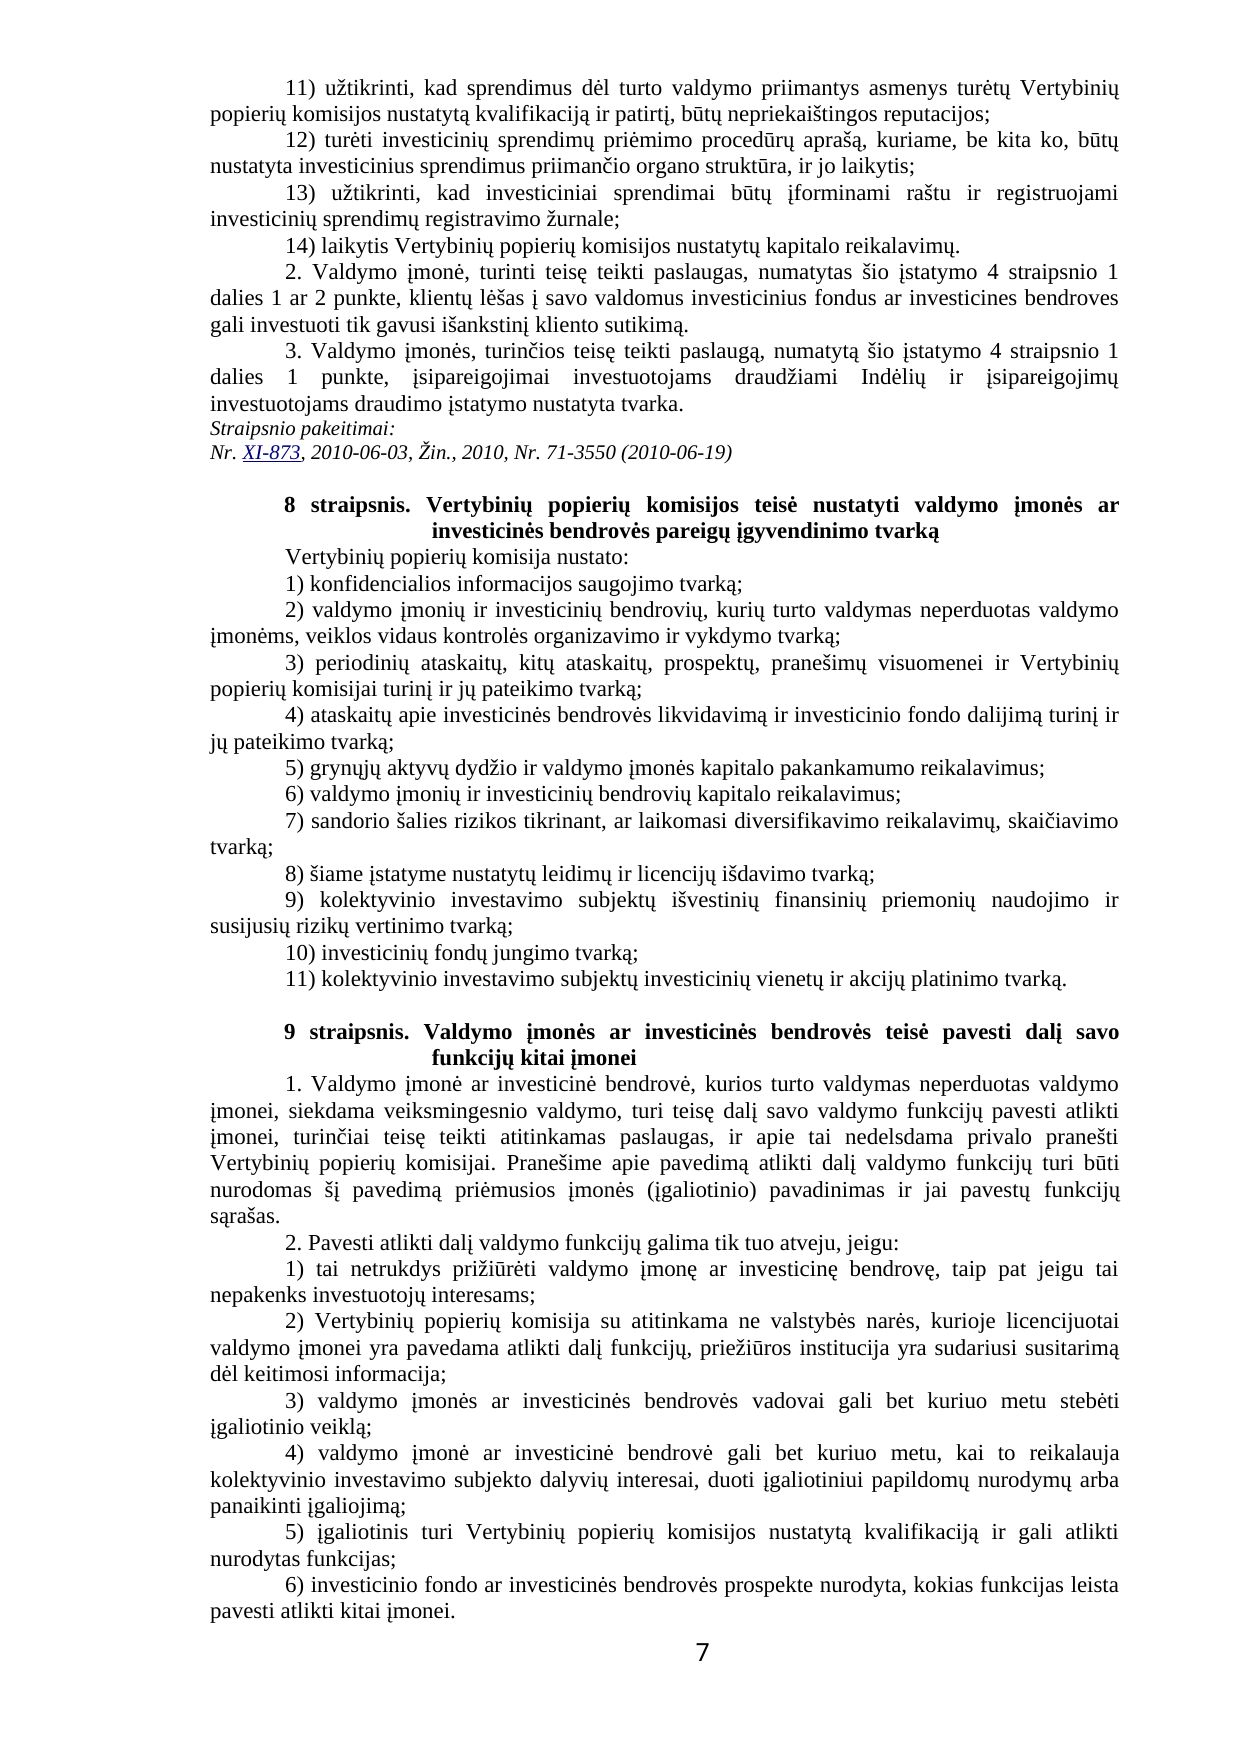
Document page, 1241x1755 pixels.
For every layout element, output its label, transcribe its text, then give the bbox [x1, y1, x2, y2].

text 6) investicinio fondo ar investicinės bendrovės prospekte nurodyta, kokias funkcijas leista pavesti atlikti kitai įmonei. [210, 1571, 1120, 1624]
text 4) ataskaitų apie investicinės bendrovės likvidavimą ir investicinio fondo dalijimą turinį ir jų pateikimo tvarką; [210, 701, 1120, 754]
text 2. Valdymo įmonė, turinti teisę teikti paslaugas, numatytas šio įstatymo 4 straipsnio 1 dalies 1 ar 2 punkte, klientų lėšas į savo valdomus investicinius fondus ar investicines bendroves gali investuoti tik gavusi išankstinį kliento sutikimą. [210, 258, 1120, 337]
text 4) valdymo įmonė ar investicinė bendrovė gali bet kuriuo metu, kai to reikalauja kolektyvinio investavimo subjekto dalyvių interesai, duoti įgaliotiniui papildomų nurodymų arba panaikinti įgaliojimą; [210, 1439, 1120, 1518]
text Nr. XI-873, 2010-06-03, Žin., 2010, Nr. 71-3550 (2010-06-19) [210, 440, 1120, 464]
text 9) kolektyvinio investavimo subjektų išvestinių finansinių priemonių naudojimo ir susijusių rizikų vertinimo tvarką; [210, 886, 1120, 939]
text 13) užtikrinti, kad investiciniai sprendimai būtų įforminami raštu ir registruojami investicinių sprendimų registravimo žurnale; [210, 179, 1120, 232]
text 9 straipsnis. Valdymo įmonės ar investicinės bendrovės teisė pavesti dalį savo funkcijų kitai įmonei [284, 1018, 1120, 1070]
text 5) grynųjų aktyvų dydžio ir valdymo įmonės kapitalo pakankamumo reikalavimus; [210, 754, 1120, 781]
text 8) šiame įstatyme nustatytų leidimų ir licencijų išdavimo tvarką; [210, 859, 1120, 886]
text 3) valdymo įmonės ar investicinės bendrovės vadovai gali bet kuriuo metu stebėti įgaliotinio veiklą; [210, 1387, 1120, 1439]
text 3) periodinių ataskaitų, kitų ataskaitų, prospektų, pranešimų visuomenei ir Vertybinių popierių komisijai turinį ir jų pateikimo tvarką; [210, 649, 1120, 701]
text 5) įgaliotinis turi Vertybinių popierių komisijos nustatytą kvalifikaciją ir gali atlikti nurodytas funkcijas; [210, 1518, 1120, 1571]
text 14) laikytis Vertybinių popierių komisijos nustatytų kapitalo reikalavimų. [210, 232, 1120, 258]
text 2. Pavesti atlikti dalį valdymo funkcijų galima tik tuo atveju, jeigu: [210, 1228, 1120, 1255]
text 11) kolektyvinio investavimo subjektų investicinių vienetų ir akcijų platinimo tvarką. [210, 965, 1120, 991]
text 11) užtikrinti, kad sprendimus dėl turto valdymo priimantys asmenys turėtų Vertybinių popierių komisijos nustatytą kvalifikaciją ir patirtį, būtų nepriekaištingos reputacijos; [210, 73, 1120, 126]
text 7) sandorio šalies rizikos tikrinant, ar laikomasi diversifikavimo reikalavimų, skaičiavimo tvarką; [210, 807, 1120, 859]
text 1) tai netrukdys prižiūrėti valdymo įmonę ar investicinę bendrovę, taip pat jeigu tai nepakenks investuotojų interesams; [210, 1255, 1120, 1308]
text 1. Valdymo įmonė ar investicinė bendrovė, kurios turto valdymas neperduotas valdymo įmonei, siekdama veiksmingesnio valdymo, turi teisę dalį savo valdymo funkcijų pavesti atlikti įmonei, turinčiai teisę teikti atitinkamas paslaugas, ir apie tai nedelsdama privalo pranešti Vertybinių popierių komisijai. Pranešime apie pavedimą atlikti dalį valdymo funkcijų turi būti nurodomas šį pavedimą priėmusios įmonės (įgaliotinio) pavadinimas ir jai pavestų funkcijų sąrašas. [210, 1070, 1120, 1228]
text Straipsnio pakeitimai: [210, 416, 1120, 440]
text Vertybinių popierių komisija nustato: [210, 543, 1120, 570]
text 6) valdymo įmonių ir investicinių bendrovių kapitalo reikalavimus; [210, 781, 1120, 807]
text 10) investicinių fondų jungimo tvarką; [210, 939, 1120, 965]
text 2) valdymo įmonių ir investicinių bendrovių, kurių turto valdymas neperduotas valdymo įmonėms, veiklos vidaus kontrolės organizavimo ir vykdymo tvarką; [210, 596, 1120, 649]
text 3. Valdymo įmonės, turinčios teisę teikti paslaugą, numatytą šio įstatymo 4 straipsnio 1 dalies 1 punkte, įsipareigojimai investuotojams draudžiami Indėlių ir įsipareigojimų investuotojams draudimo įstatymo nustatyta tvarka. [210, 337, 1120, 416]
text 8 straipsnis. Vertybinių popierių komisijos teisė nustatyti valdymo įmonės ar investicinės bendrovės pareigų įgyvendinimo tvarką [284, 491, 1120, 543]
text 2) Vertybinių popierių komisija su atitinkama ne valstybės narės, kurioje licencijuotai valdymo įmonei yra pavedama atlikti dalį funkcijų, priežiūros institucija yra sudariusi susitarimą dėl keitimosi informacija; [210, 1308, 1120, 1387]
text 1) konfidencialios informacijos saugojimo tvarką; [210, 570, 1120, 596]
text 12) turėti investicinių sprendimų priėmimo procedūrų aprašą, kuriame, be kita ko, būtų nustatyta investicinius sprendimus priimančio organo struktūra, ir jo laikytis; [210, 126, 1120, 179]
